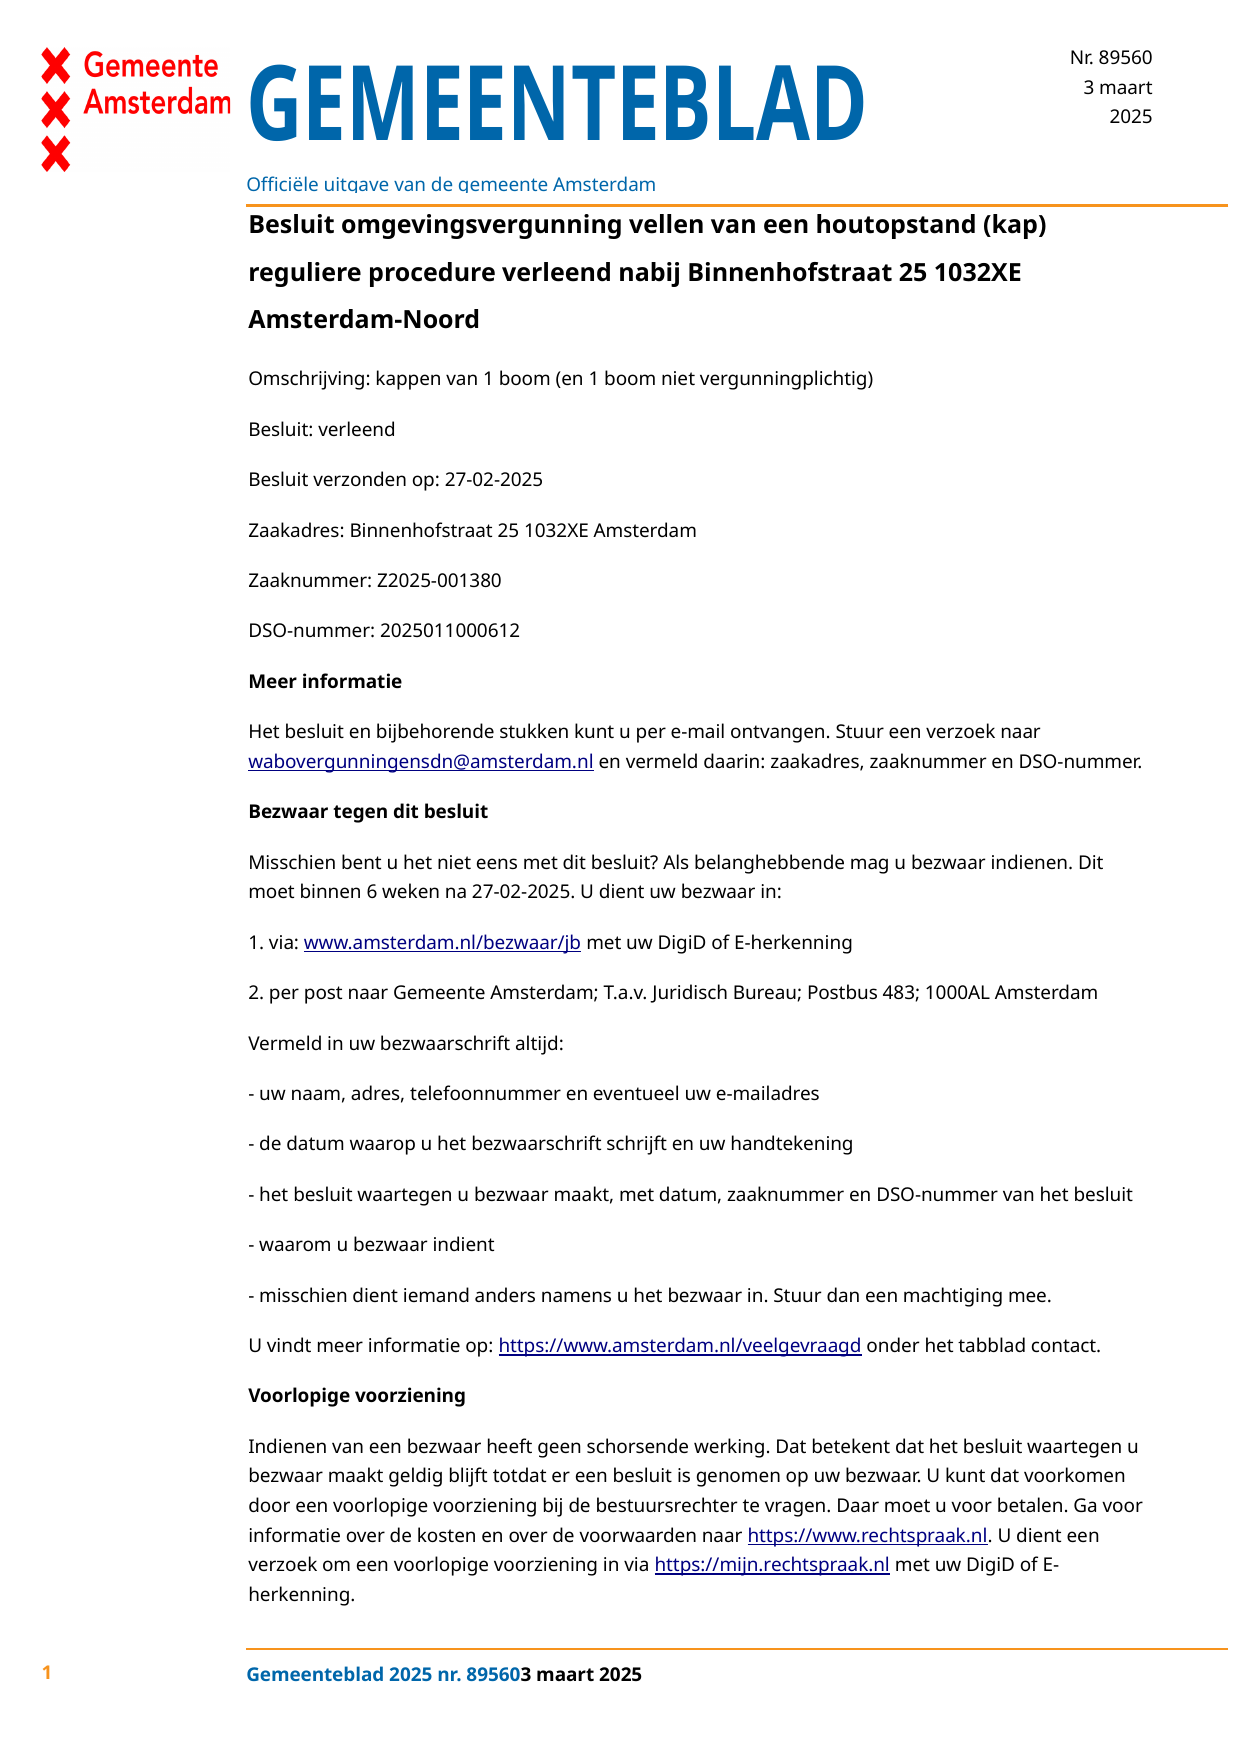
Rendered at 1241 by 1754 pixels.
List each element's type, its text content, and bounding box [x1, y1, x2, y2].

text Voorlopige voorziening [248, 1383, 1152, 1408]
text Omschrijving: kappen van 1 boom (en 1 boom niet vergunningplichtig) [248, 366, 1152, 391]
text Vermeld in uw bezwaarschrift altijd: [248, 1030, 1152, 1055]
text Indienen van een bezwaar heeft geen schorsende werking. Dat betekent dat het besluit waartegen u bezwaar maakt geldig blijft totdat er een besluit is genomen op uw bezwaar. U kunt dat voorkomen door een voorlopige voorziening bij de bestuursrechter te vragen. Daar moet u voor betalen. Ga voor informatie over de kosten en over de voorwaarden naar https://www.rechtspraak.nl. U dient een verzoek om een voorlopige voorziening in via https://mijn.rechtspraak.nl met uw DigiD of E-herkenning. [248, 1433, 1152, 1607]
text - uw naam, adres, telefoonnummer en eventueel uw e-mailadres [248, 1080, 1152, 1106]
text - waarom u bezwaar indient [248, 1231, 1152, 1257]
text Meer informatie [248, 668, 1152, 694]
text U vindt meer informatie op: https://www.amsterdam.nl/veelgevraagd onder het tabblad contact. [248, 1332, 1152, 1358]
text Besluit verzonden op: 27-02-2025 [248, 466, 1152, 492]
text - misschien dient iemand anders namens u het bezwaar in. Stuur dan een machtiging mee. [248, 1282, 1152, 1307]
text Bezwaar tegen dit besluit [248, 798, 1152, 824]
text Besluit omgevingsvergunning vellen van een houtopstand (kap) reguliere procedure verleend nabij Binnenhofstraat 25 1032XE Amsterdam-Noord [248, 207, 1152, 336]
text Misschien bent u het niet eens met dit besluit? Als belanghebbende mag u bezwaar indienen. Dit moet binnen 6 weken na 27-02-2025. U dient uw bezwaar in: [248, 849, 1152, 904]
text - het besluit waartegen u bezwaar maakt, met datum, zaaknummer en DSO-nummer van het besluit [248, 1181, 1152, 1207]
text - de datum waarop u het bezwaarschrift schrijft en uw handtekening [248, 1131, 1152, 1156]
text Het besluit en bijbehorende stukken kunt u per e-mail ontvangen. Stuur een verzoek naar wabovergunningensdn@amsterdam.nl en vermeld daarin: zaakadres, zaaknummer en DSO-nummer. [248, 718, 1152, 774]
text Besluit: verleend [248, 416, 1152, 442]
text Zaakadres: Binnenhofstraat 25 1032XE Amsterdam [248, 517, 1152, 542]
text DSO-nummer: 2025011000612 [248, 618, 1152, 643]
text Zaaknummer: Z2025-001380 [248, 567, 1152, 593]
picture [41, 47, 231, 172]
text 1. via: www.amsterdam.nl/bezwaar/jb met uw DigiD of E-herkenning [248, 929, 1152, 954]
text 2. per post naar Gemeente Amsterdam; T.a.v. Juridisch Bureau; Postbus 483; 1000AL Amsterdam [248, 979, 1152, 1005]
